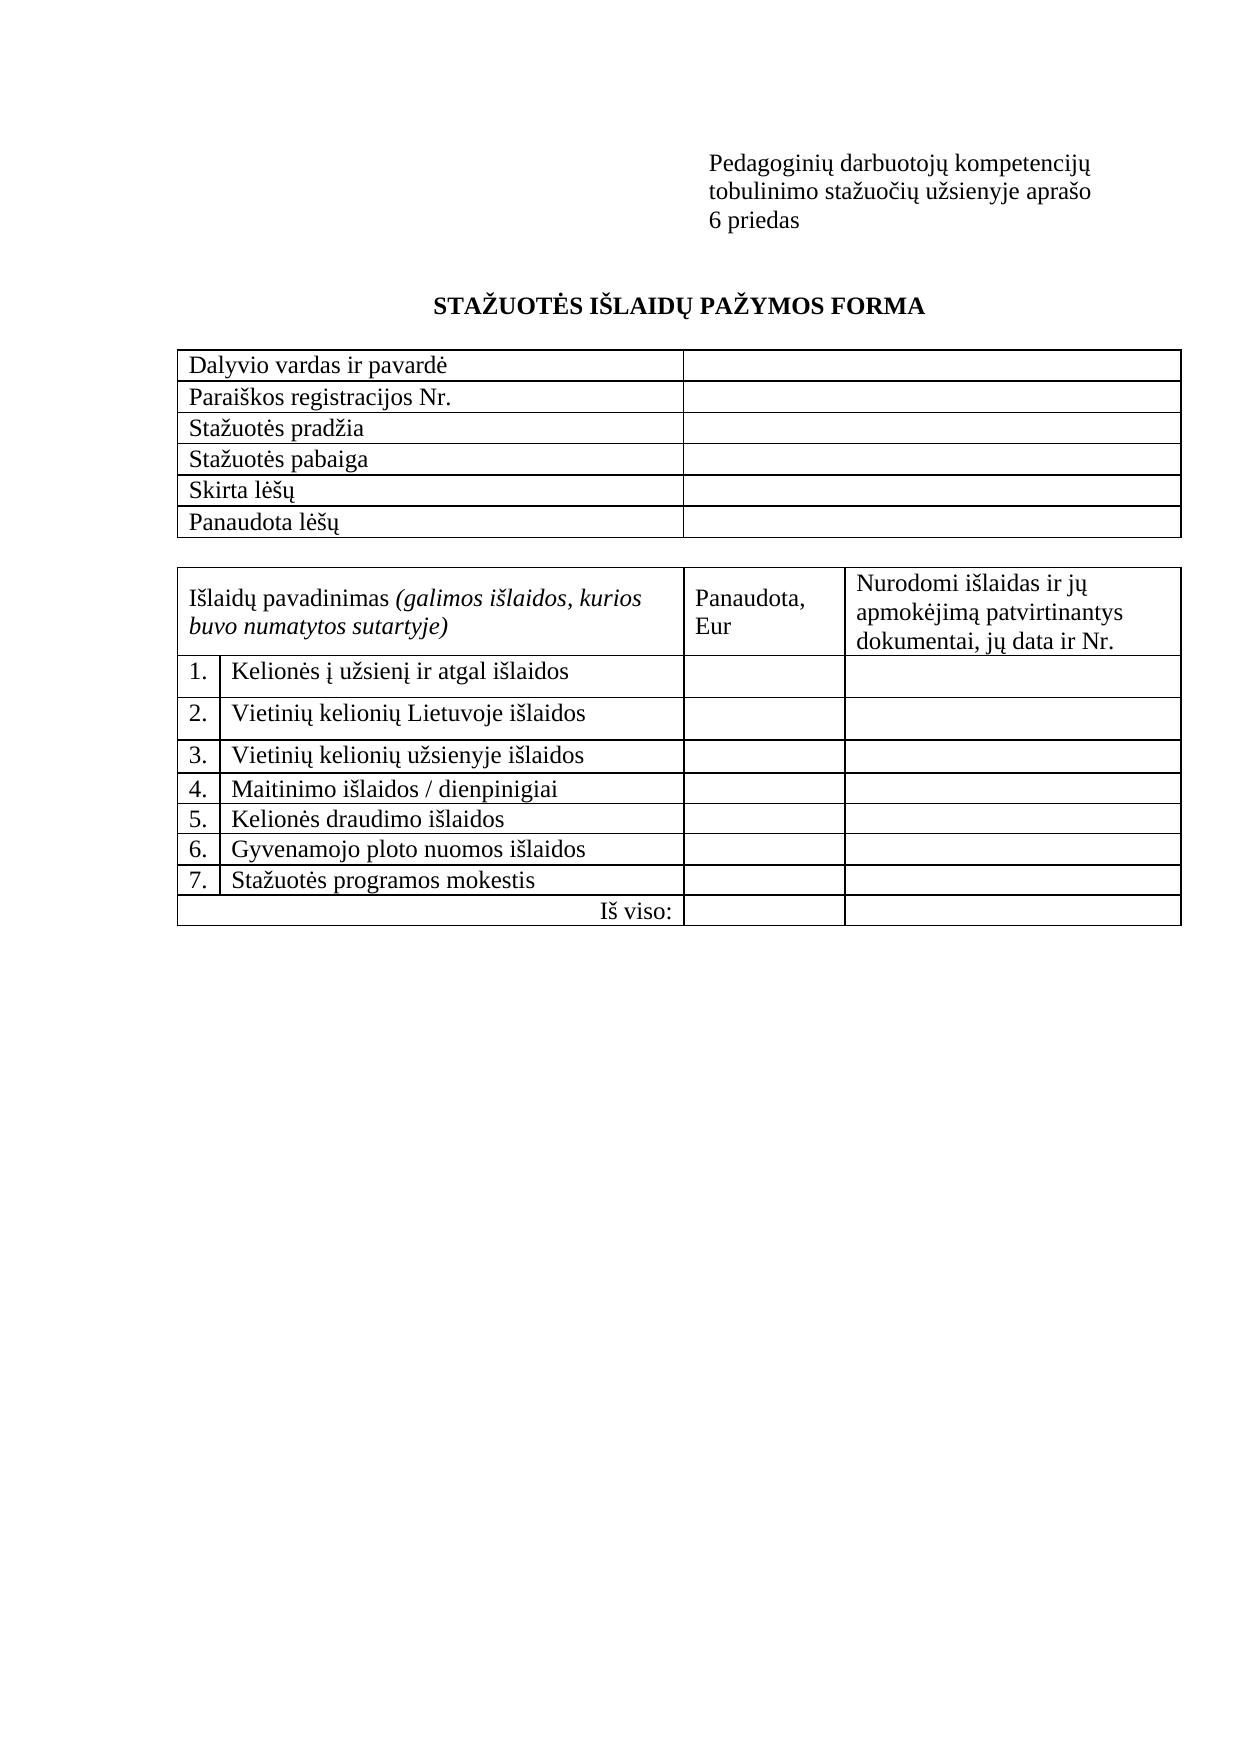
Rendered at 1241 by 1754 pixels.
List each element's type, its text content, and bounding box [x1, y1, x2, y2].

table_cell [685, 741, 844, 772]
table_cell Stažuotės pradžia [178, 413, 683, 443]
table_cell 7. [178, 866, 219, 894]
table_cell 1. [178, 656, 219, 697]
table_cell 5. [178, 804, 219, 833]
table_cell Maitinimo išlaidos / dienpinigiai [221, 774, 683, 802]
table_header Išlaidų pavadinimas (galimos išlaidos, kurios buvo numatytos sutartyje) [178, 568, 683, 654]
table_cell [684, 507, 1180, 536]
table_cell [685, 896, 844, 924]
table_cell [846, 866, 1180, 894]
table_cell [685, 866, 844, 894]
text 6 priedas [709, 205, 1181, 234]
table_cell [846, 741, 1180, 772]
table_cell Vietinių kelionių Lietuvoje išlaidos [221, 698, 683, 739]
text Pedagoginių darbuotojų kompetencijų [709, 148, 1181, 176]
table_header Panaudota, Eur [685, 568, 844, 654]
table_cell Paraiškos registracijos Nr. [178, 382, 683, 411]
table_cell Panaudota lėšų [178, 507, 683, 536]
table_cell 3. [178, 741, 219, 772]
table_cell Stažuotės programos mokestis [221, 866, 683, 894]
table_cell 4. [178, 774, 219, 802]
table_cell [846, 656, 1180, 697]
table_header [684, 351, 1180, 380]
table_cell [846, 896, 1180, 924]
table_cell [684, 476, 1180, 505]
table_cell Skirta lėšų [178, 476, 683, 505]
table_cell Kelionės į užsienį ir atgal išlaidos [221, 656, 683, 697]
table_cell [846, 804, 1180, 833]
table_cell Vietinių kelionių užsienyje išlaidos [221, 741, 683, 772]
table_header Nurodomi išlaidas ir jų apmokėjimą patvirtinantys dokumentai, jų data ir Nr. [846, 568, 1180, 654]
table_cell Kelionės draudimo išlaidos [221, 804, 683, 833]
table_cell 2. [178, 698, 219, 739]
table_header Dalyvio vardas ir pavardė [178, 351, 683, 380]
table_cell [685, 656, 844, 697]
table_cell [685, 834, 844, 864]
table_cell Gyvenamojo ploto nuomos išlaidos [221, 834, 683, 864]
table_cell [685, 804, 844, 833]
text tobulinimo stažuočių užsienyje aprašo [709, 176, 1181, 205]
table_cell 6. [178, 834, 219, 864]
table_cell [685, 774, 844, 802]
table_cell [684, 382, 1180, 411]
table_cell [846, 698, 1180, 739]
table_cell [685, 698, 844, 739]
text STAŽUOTĖS IŠLAIDŲ PAŽYMOS FORMA [177, 291, 1181, 320]
table_cell Stažuotės pabaiga [178, 444, 683, 474]
table_cell [846, 774, 1180, 802]
table_cell [846, 834, 1180, 864]
table_cell [684, 413, 1180, 443]
table_cell [684, 444, 1180, 474]
table_cell Iš viso: [178, 896, 683, 924]
